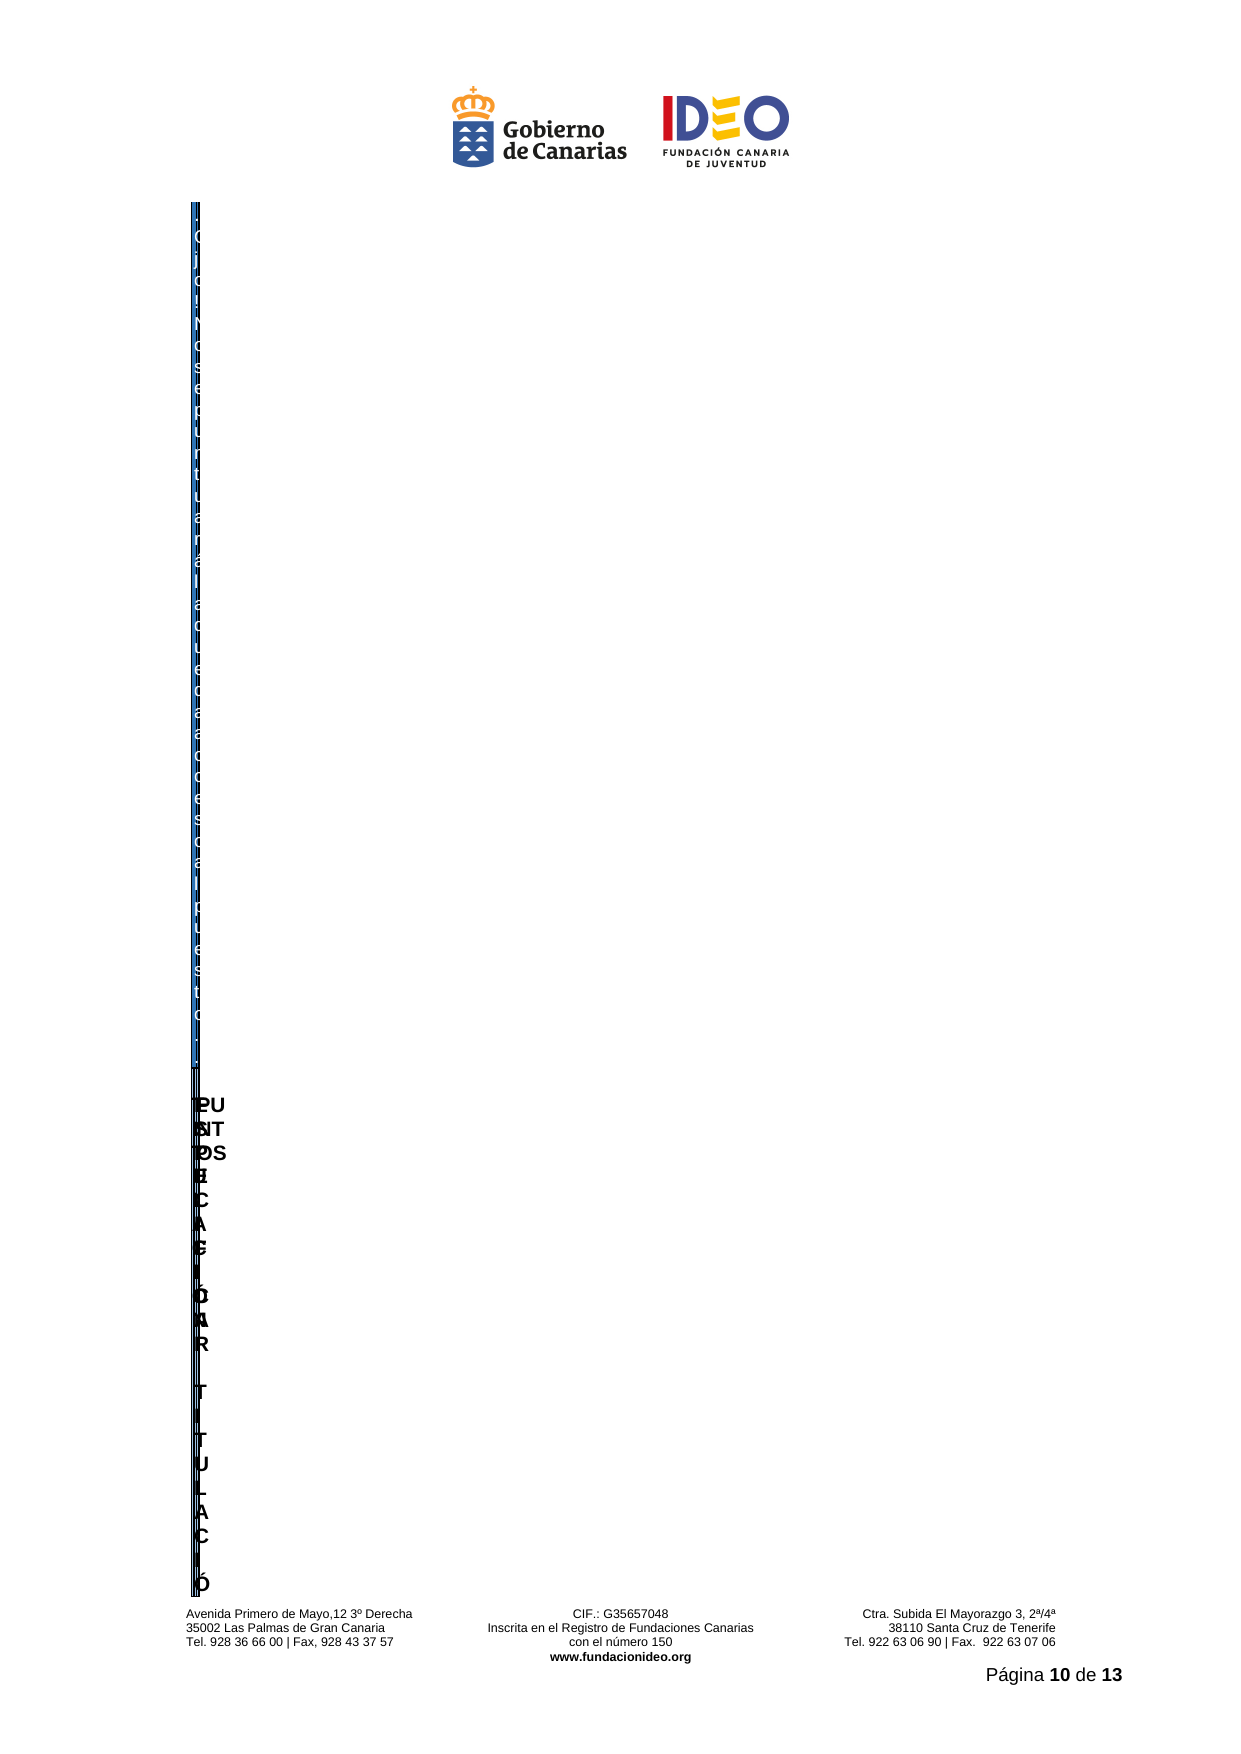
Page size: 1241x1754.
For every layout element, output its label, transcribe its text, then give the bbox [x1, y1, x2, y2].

table_header 3) FORMACIÓN MÁX. 10 PUNTOS (la puntuación por tipo de formación la podrá encontrar reflejada en las bases del proceso). Ojo! No se puntuará la que da acceso al puesto. . [192, 202, 196, 1067]
